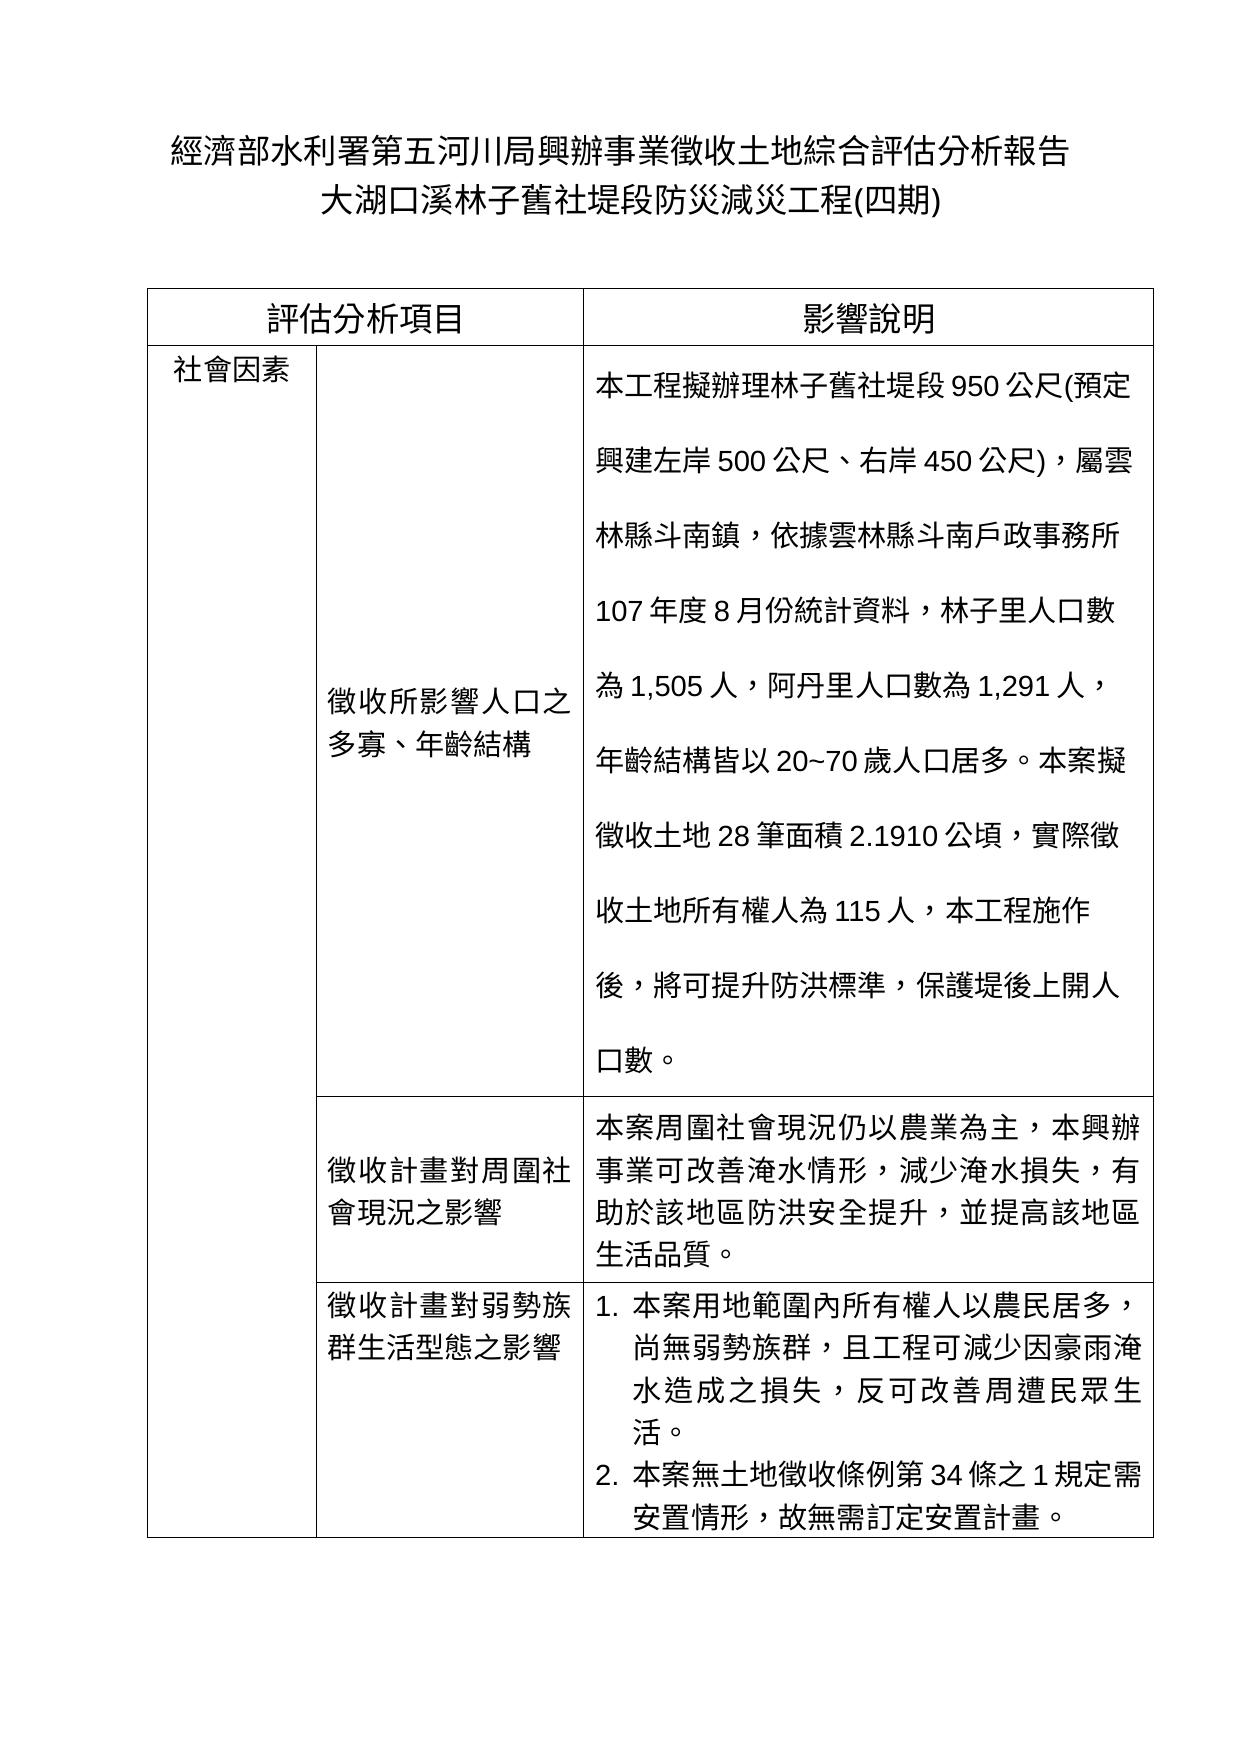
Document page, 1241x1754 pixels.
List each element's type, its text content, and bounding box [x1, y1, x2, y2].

text 經濟部水利署第五河川局興辦事業徵收土地綜合評估分析報告 [148, 127, 1092, 173]
table_cell 徵收所影響人口之多寡、年齡結構 [317, 346, 583, 1096]
table_header 影響說明 [584, 289, 1153, 345]
table_cell 本案周圍社會現況仍以農業為主，本興辦事業可改善淹水情形，減少淹水損失，有助於該地區防洪安全提升，並提高該地區生活品質。 [584, 1097, 1153, 1282]
table_cell 本案用地範圍內所有權人以農民居多，尚無弱勢族群，且工程可減少因豪雨淹水造成之損失，反可改善周遭民眾生活。 本案無土地徵收條例第34條之1規定需安置情形，故無需訂定安置計畫。 [584, 1283, 1153, 1537]
table_cell 本工程擬辦理林子舊社堤段950公尺(預定興建左岸500公尺、右岸450公尺)，屬雲林縣斗南鎮，依據雲林縣斗南戶政事務所107年度8月份統計資料，林子里人口數為1,505人，阿丹里人口數為1,291人，年齡結構皆以20~70歲人口居多。本案擬徵收土地28筆面積2.1910公頃，實際徵收土地所有權人為115人，本工程施作後，將可提升防洪標準，保護堤後上開人口數。 [584, 346, 1153, 1096]
table_cell 社會因素 [148, 346, 316, 1537]
text 大湖口溪林子舊社堤段防災減災工程(四期) [168, 173, 1092, 223]
table_header 評估分析項目 [148, 289, 583, 345]
table_cell 徵收計畫對弱勢族群生活型態之影響 [317, 1283, 583, 1537]
table_cell 徵收計畫對周圍社會現況之影響 [317, 1097, 583, 1282]
